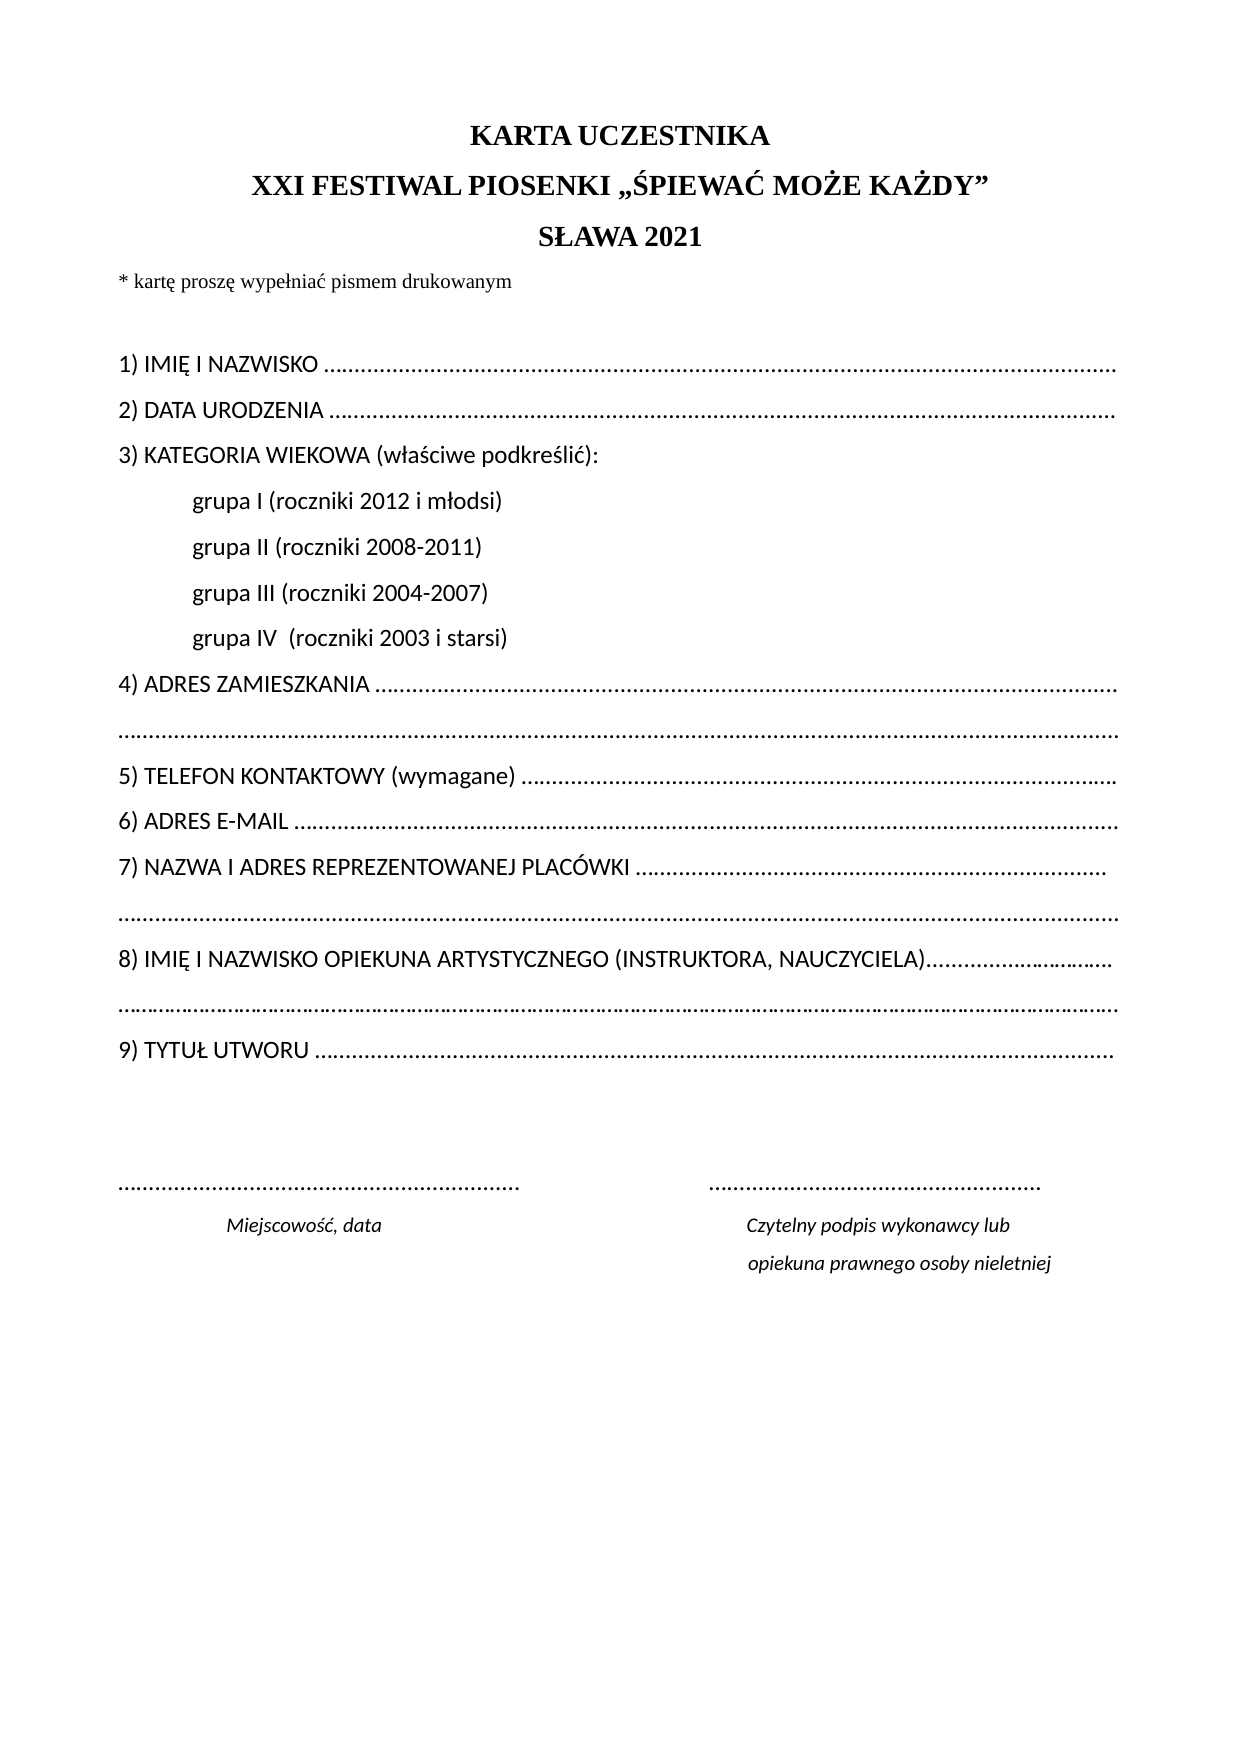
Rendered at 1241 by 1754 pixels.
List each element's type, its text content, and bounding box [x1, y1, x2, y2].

text ………………………………………………………………………………………………………………………………………………………… [118, 988, 1122, 1019]
text 6) ADRES E-MAIL …................................................................................................................................ [118, 806, 1122, 836]
text SŁAWA 2021 [118, 219, 1122, 252]
text 1) IMIĘ I NAZWISKO …........................................................................................................................... [118, 348, 1122, 379]
text Miejscowość, data Czytelny podpis wykonawcy lub opiekuna prawnego osoby nieletniej [118, 1212, 1122, 1275]
text 4) ADRES ZAMIESZKANIA …................................................................................................................... [118, 668, 1122, 699]
text grupa IV (roczniki 2003 i starsi) [118, 623, 1122, 653]
text grupa III (roczniki 2004-2007) [118, 577, 1122, 607]
text grupa II (roczniki 2008-2011) [118, 531, 1122, 562]
text 8) IMIĘ I NAZWISKO OPIEKUNA ARTYSTYCZNEGO (INSTRUKTORA, NAUCZYCIELA)...............……………. [118, 943, 1122, 973]
text XXI FESTIWAL PIOSENKI „ŚPIEWAĆ MOŻE KAŻDY” [118, 168, 1122, 202]
text …............................................................. ….................................................. [118, 1166, 1122, 1197]
text 5) TELEFON KONTAKTOWY (wymagane) …........................................................................................…. [118, 760, 1122, 790]
text 2) DATA URODZENIA ….......................................................................................................................... [118, 394, 1122, 424]
text …............................................................................................................................................................ [118, 714, 1122, 744]
text …............................................................................................................................................................ [118, 897, 1122, 927]
text 7) NAZWA I ADRES REPREZENTOWANEJ PLACÓWKI …........................................................................ [118, 851, 1122, 882]
text KARTA UCZESTNIKA [118, 118, 1122, 152]
text 9) TYTUŁ UTWORU …............................................................................................................................ [118, 1034, 1122, 1065]
text * kartę proszę wypełniać pismem drukowanym [118, 269, 1122, 293]
text 3) KATEGORIA WIEKOWA (właściwe podkreślić): [118, 440, 1122, 470]
text grupa I (roczniki 2012 i młodsi) [118, 485, 1122, 516]
